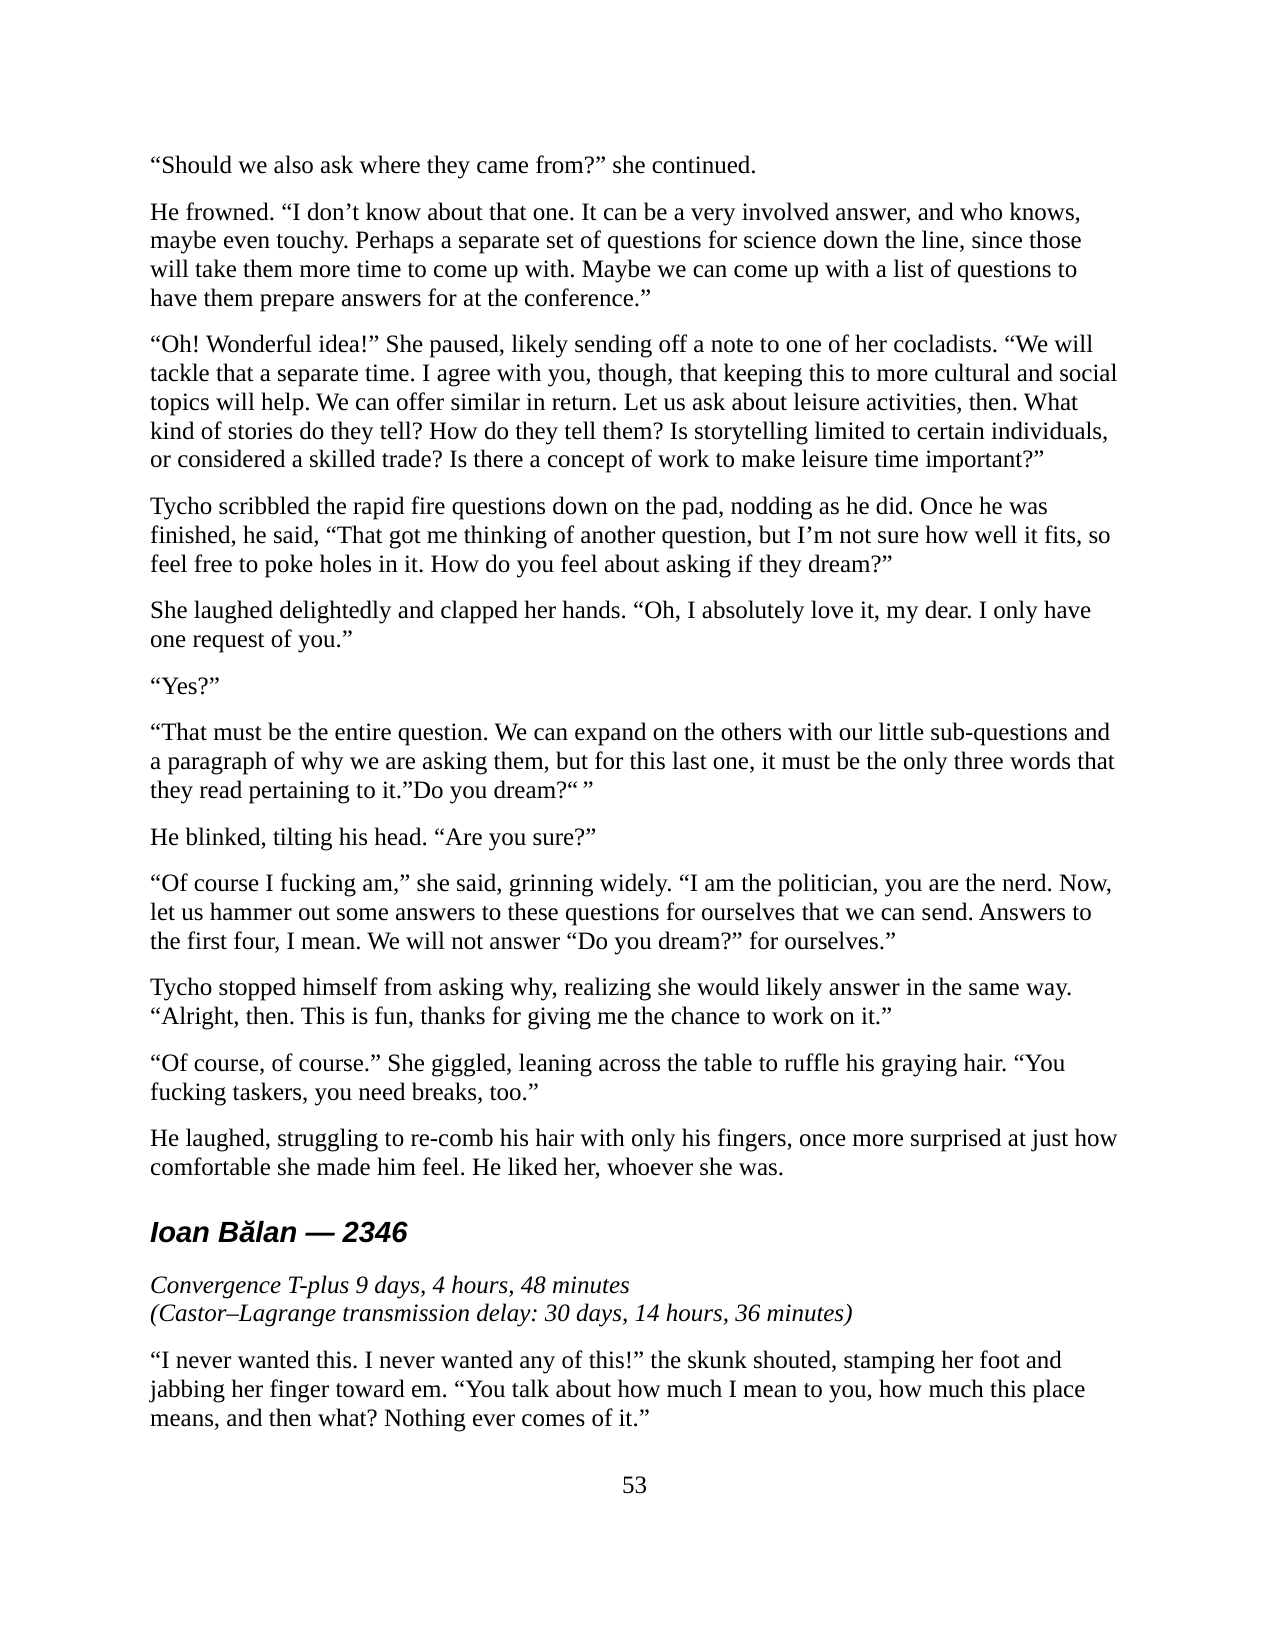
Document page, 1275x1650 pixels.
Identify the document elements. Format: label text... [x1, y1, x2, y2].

text He laughed, struggling to re-comb his hair with only his fingers, once more surprised at just how comfortable she made him feel. He liked her, whoever she was. [150, 1123, 1125, 1181]
text “Oh! Wonderful idea!” She paused, likely sending off a note to one of her cocladists. “We will tackle that a separate time. I agree with you, though, that keeping this to more cultural and social topics will help. We can offer similar in return. Let us ask about leisure activities, then. What kind of stories do they tell? How do they tell them? Is storytelling limited to certain individuals, or considered a skilled trade? Is there a concept of work to make leisure time important?” [150, 329, 1125, 473]
text “Of course, of course.” She giggled, leaning across the table to ruffle his graying hair. “You fucking taskers, you need breaks, too.” [150, 1048, 1125, 1105]
text He frowned. “I don’t know about that one. It can be a very involved answer, and who knows, maybe even touchy. Perhaps a separate set of questions for science down the line, since those will take them more time to come up with. Maybe we can come up with a list of questions to have them prepare answers for at the conference.” [150, 197, 1125, 312]
text She laughed delightedly and clapped her hands. “Oh, I absolutely love it, my dear. I only have one request of you.” [150, 595, 1125, 653]
text Tycho scribbled the rapid fire questions down on the pad, nodding as he did. Once he was finished, he said, “That got me thinking of another question, but I’m not sure how well it fits, so feel free to poke holes in it. How do you feel about asking if they dream?” [150, 491, 1125, 577]
text “That must be the entire question. We can expand on the others with our little sub-questions and a paragraph of why we are asking them, but for this last one, it must be the only three words that they read pertaining to it.”Do you dream?“ ” [150, 717, 1125, 804]
text Convergence T-plus 9 days, 4 hours, 48 minutes (Castor–Lagrange transmission delay: 30 days, 14 hours, 36 minutes) [150, 1270, 1125, 1327]
text “Yes?” [150, 671, 1125, 699]
text “Of course I fucking am,” she said, grinning widely. “I am the politician, you are the nerd. Now, let us hammer out some answers to these questions for ourselves that we can send. Answers to the first four, I mean. We will not answer “Do you dream?” for ourselves.” [150, 868, 1125, 954]
subtitle Ioan Bălan — 2346 [150, 1215, 1125, 1248]
text Tycho stopped himself from asking why, realizing she would likely answer in the same way. “Alright, then. This is fun, thanks for giving me the chance to work on it.” [150, 972, 1125, 1030]
text “I never wanted this. I never wanted any of this!” the skunk shouted, stamping her foot and jabbing her finger toward em. “You talk about how much I mean to you, how much this place means, and then what? Nothing ever comes of it.” [150, 1345, 1125, 1431]
text “Should we also ask where they came from?” she continued. [150, 150, 1125, 179]
text He blinked, tilting his head. “Are you sure?” [150, 822, 1125, 850]
